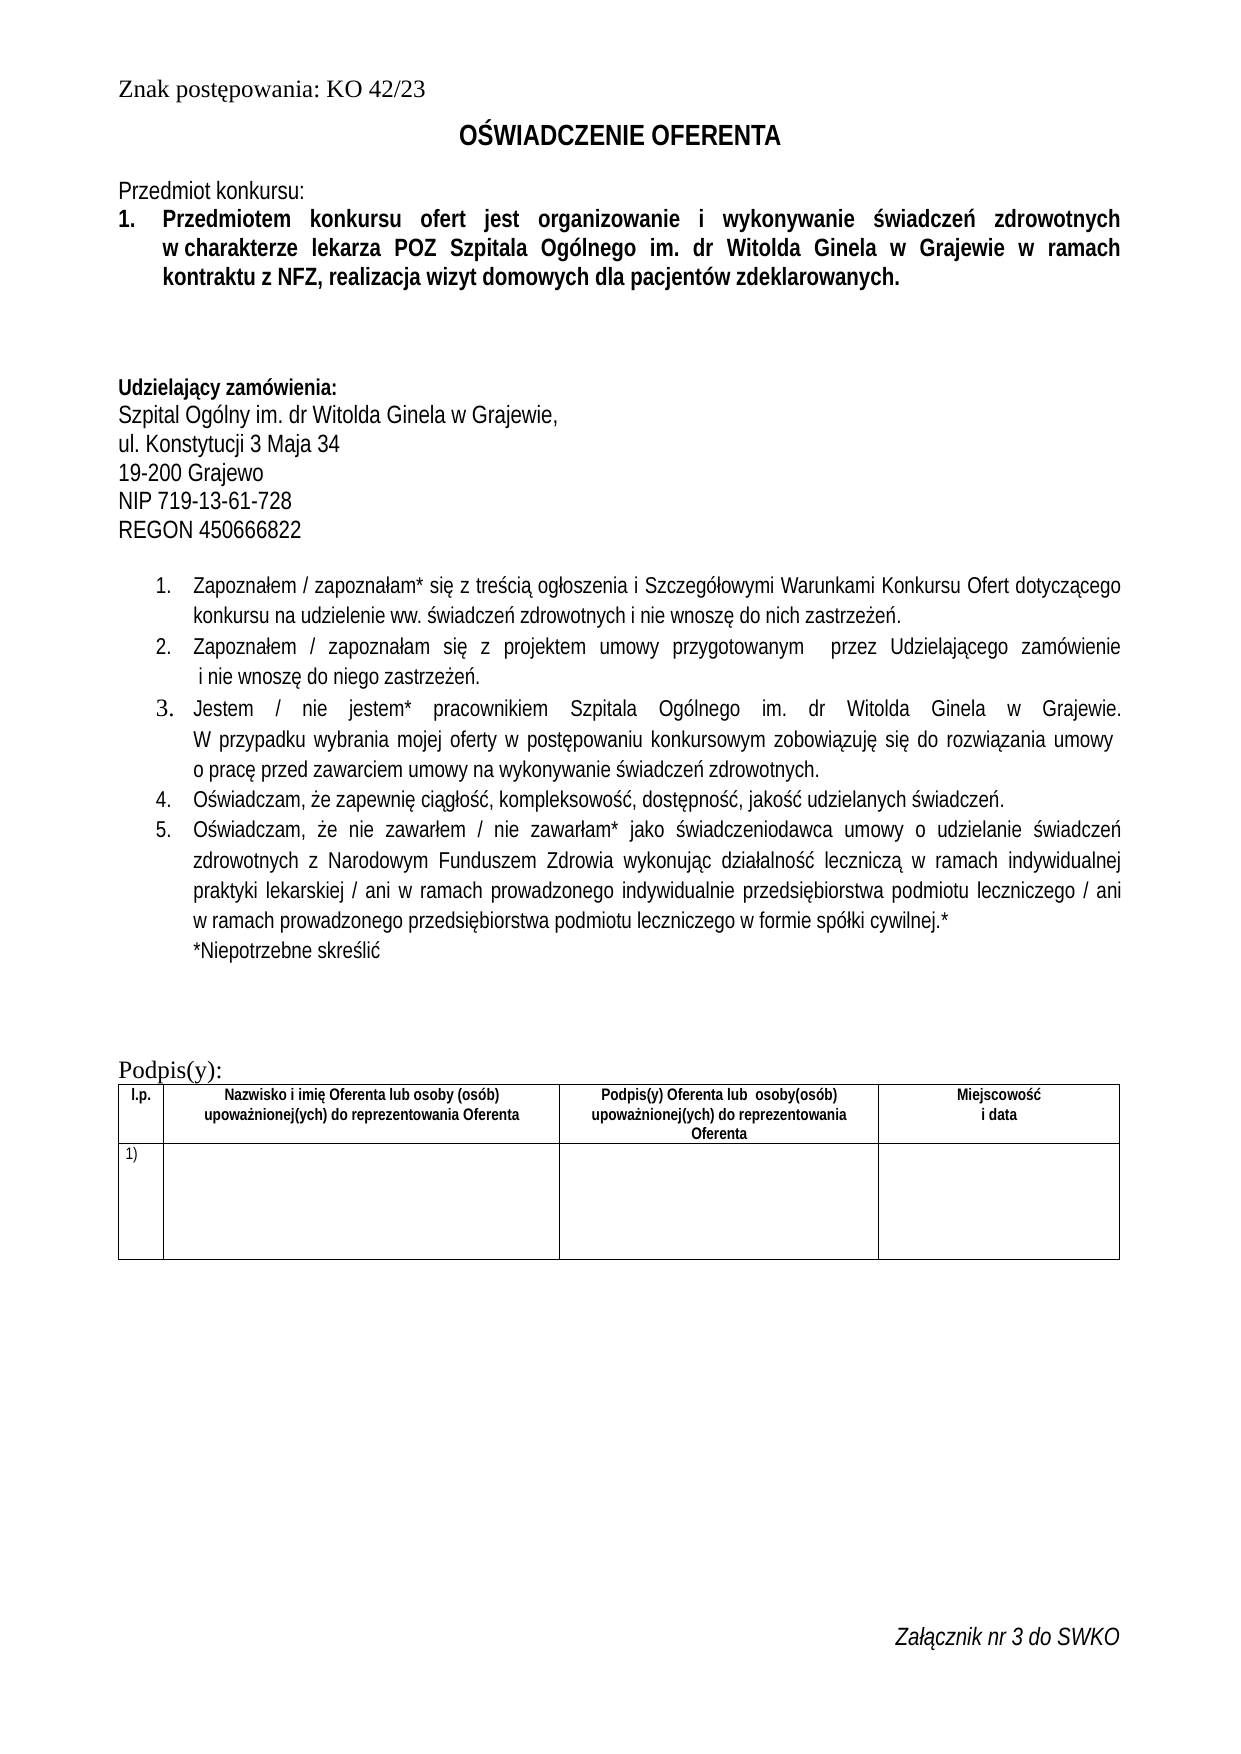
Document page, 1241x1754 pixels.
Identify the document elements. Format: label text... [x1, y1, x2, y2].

list Zapoznałem / zapoznałam* się z treścią ogłoszenia i Szczegółowymi Warunkami Konkursu Ofert dotyczącego konkursu na udzielenie ww. świadczeń zdrowotnych i nie wnoszę do nich zastrzeżeń. [156, 572, 1122, 629]
text Szpital Ogólny im. dr Witolda Ginela w Grajewie, [118, 400, 1122, 429]
list Jestem / nie jestem* pracownikiem Szpitala Ogólnego im. dr Witolda Ginela w Grajewie. W przypadku wybrania mojej oferty w postępowaniu konkursowym zobowiązuję się do rozwiązania umowy o pracę przed zawarciem umowy na wykonywanie świadczeń zdrowotnych. [156, 693, 1122, 782]
table_header Nazwisko i imię Oferenta lub osoby (osób) upoważnionej(ych) do reprezentowania Oferenta [164, 1085, 559, 1143]
text ul. Konstytucji 3 Maja 34 [118, 429, 1122, 458]
text OŚWIADCZENIE OFERENTA [118, 118, 1122, 152]
list Zapoznałem / zapoznałam się z projektem umowy przygotowanym przez Udzielającego zamówienie i nie wnoszę do niego zastrzeżeń. [156, 633, 1122, 689]
list Oświadczam, że zapewnię ciągłość, kompleksowość, dostępność, jakość udzielanych świadczeń. [156, 786, 1122, 812]
list Przedmiotem konkursu ofert jest organizowanie i wykonywanie świadczeń zdrowotnych w charakterze lekarza POZ Szpitala Ogólnego im. dr Witolda Ginela w Grajewie w ramach kontraktu z NFZ, realizacja wizyt domowych dla pacjentów zdeklarowanych. [118, 204, 1122, 290]
table_cell [164, 1144, 559, 1259]
subtitle Przedmiot konkursu: [118, 176, 1122, 204]
text 19-200 Grajewo [118, 458, 1122, 486]
table_cell 1) [119, 1144, 163, 1259]
table_cell [879, 1144, 1119, 1259]
table_header Podpis(y) Oferenta lub osoby(osób) upoważnionej(ych) do reprezentowania Oferenta [560, 1085, 878, 1143]
text Udzielający zamówienia: [118, 374, 1122, 400]
table_header Miejscowość i data [879, 1085, 1119, 1143]
text *Niepotrzebne skreślić [193, 937, 1122, 963]
table_cell [560, 1144, 878, 1259]
text Załącznik nr 3 do SWKO [118, 1622, 1122, 1650]
text NIP 719-13-61-728 [118, 486, 1122, 515]
text REGON 450666822 [118, 515, 1122, 544]
table_header l.p. [119, 1085, 163, 1143]
text Podpis(y): [118, 1055, 1122, 1084]
list Oświadczam, że nie zawarłem / nie zawarłam* jako świadczeniodawca umowy o udzielanie świadczeń zdrowotnych z Narodowym Funduszem Zdrowia wykonując działalność leczniczą w ramach indywidualnej praktyki lekarskiej / ani w ramach prowadzonego indywidualnie przedsiębiorstwa podmiotu leczniczego / ani w ramach prowadzonego przedsiębiorstwa podmiotu leczniczego w formie spółki cywilnej.* [156, 816, 1122, 933]
